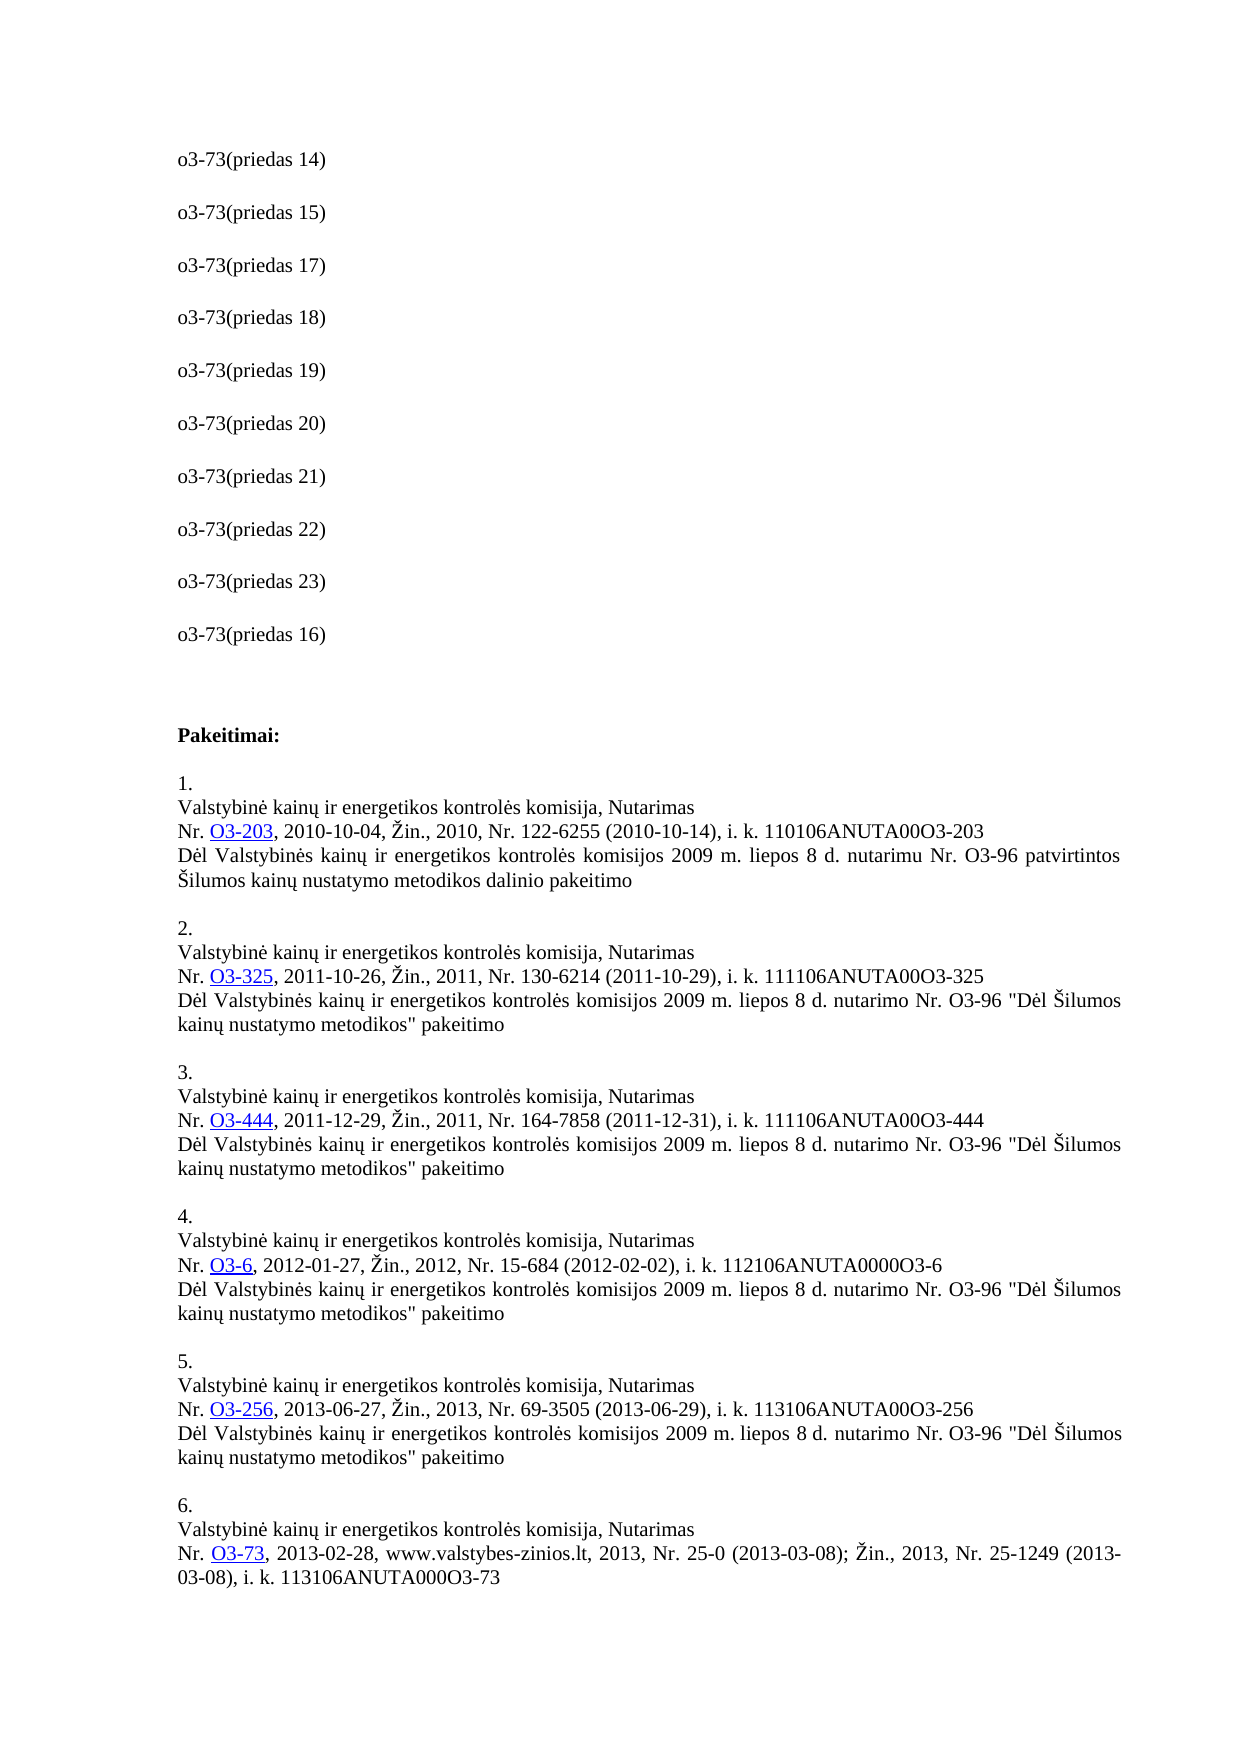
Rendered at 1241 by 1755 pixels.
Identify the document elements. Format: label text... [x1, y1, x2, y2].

text Pakeitimai: [177, 723, 1122, 747]
text Nr. O3-256, 2013-06-27, Žin., 2013, Nr. 69-3505 (2013-06-29), i. k. 113106ANUTA00O3-256 [177, 1397, 1122, 1421]
text Nr. O3-325, 2011-10-26, Žin., 2011, Nr. 130-6214 (2011-10-29), i. k. 111106ANUTA00O3-325 [177, 964, 1122, 988]
text o3-73(priedas 15) [177, 200, 1122, 224]
text Nr. O3-444, 2011-12-29, Žin., 2011, Nr. 164-7858 (2011-12-31), i. k. 111106ANUTA00O3-444 [177, 1108, 1122, 1132]
text Dėl Valstybinės kainų ir energetikos kontrolės komisijos 2009 m. liepos 8 d. nutarimo Nr. O3-96 "Dėl Šilumos kainų nustatymo metodikos" pakeitimo [177, 1421, 1122, 1469]
text Valstybinė kainų ir energetikos kontrolės komisija, Nutarimas [177, 940, 1122, 964]
text Valstybinė kainų ir energetikos kontrolės komisija, Nutarimas [177, 1517, 1122, 1541]
text Valstybinė kainų ir energetikos kontrolės komisija, Nutarimas [177, 1373, 1122, 1397]
text o3-73(priedas 18) [177, 305, 1122, 329]
text Dėl Valstybinės kainų ir energetikos kontrolės komisijos 2009 m. liepos 8 d. nutarimo Nr. O3-96 "Dėl Šilumos kainų nustatymo metodikos" pakeitimo [177, 1277, 1122, 1325]
text o3-73(priedas 22) [177, 517, 1122, 541]
text 1. [177, 771, 1122, 795]
text 2. [177, 916, 1122, 940]
text o3-73(priedas 23) [177, 569, 1122, 593]
text Valstybinė kainų ir energetikos kontrolės komisija, Nutarimas [177, 795, 1122, 819]
text 4. [177, 1204, 1122, 1228]
text o3-73(priedas 19) [177, 358, 1122, 382]
text o3-73(priedas 17) [177, 252, 1122, 277]
text Nr. O3-203, 2010-10-04, Žin., 2010, Nr. 122-6255 (2010-10-14), i. k. 110106ANUTA00O3-203 [177, 819, 1122, 843]
text o3-73(priedas 20) [177, 411, 1122, 435]
text 3. [177, 1060, 1122, 1084]
text 6. [177, 1493, 1122, 1517]
text Nr. O3-6, 2012-01-27, Žin., 2012, Nr. 15-684 (2012-02-02), i. k. 112106ANUTA0000O3-6 [177, 1252, 1122, 1277]
text o3-73(priedas 21) [177, 464, 1122, 488]
text Nr. O3-73, 2013-02-28, www.valstybes-zinios.lt, 2013, Nr. 25-0 (2013-03-08); Žin., 2013, Nr. 25-1249 (2013-03-08), i. k. 113106ANUTA000O3-73 [177, 1541, 1122, 1589]
text o3-73(priedas 16) [177, 622, 1122, 646]
text 5. [177, 1349, 1122, 1373]
text Valstybinė kainų ir energetikos kontrolės komisija, Nutarimas [177, 1084, 1122, 1108]
text Valstybinė kainų ir energetikos kontrolės komisija, Nutarimas [177, 1228, 1122, 1252]
text o3-73(priedas 14) [177, 147, 1122, 171]
text Dėl Valstybinės kainų ir energetikos kontrolės komisijos 2009 m. liepos 8 d. nutarimo Nr. O3-96 "Dėl Šilumos kainų nustatymo metodikos" pakeitimo [177, 988, 1122, 1036]
text Dėl Valstybinės kainų ir energetikos kontrolės komisijos 2009 m. liepos 8 d. nutarimo Nr. O3-96 "Dėl Šilumos kainų nustatymo metodikos" pakeitimo [177, 1132, 1122, 1180]
text Dėl Valstybinės kainų ir energetikos kontrolės komisijos 2009 m. liepos 8 d. nutarimu Nr. O3-96 patvirtintos Šilumos kainų nustatymo metodikos dalinio pakeitimo [177, 843, 1122, 892]
